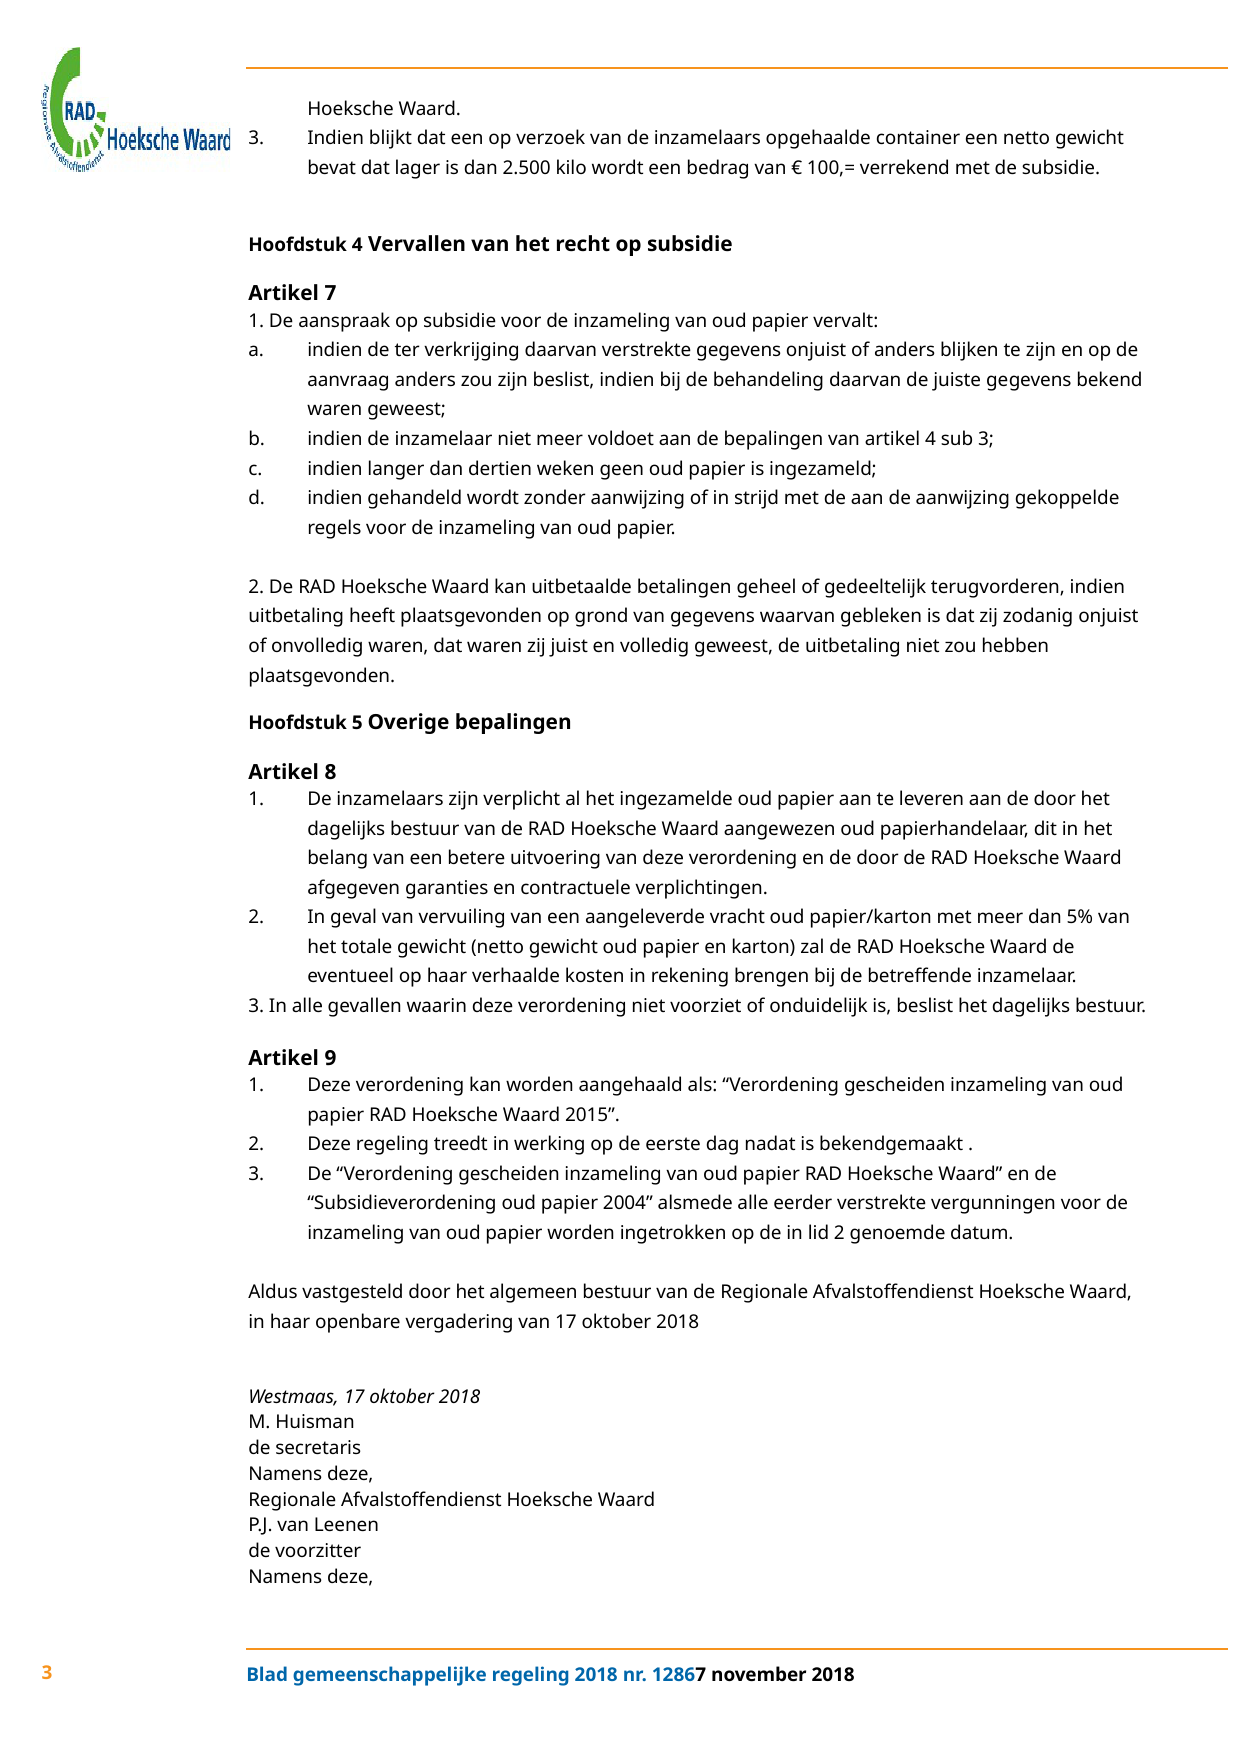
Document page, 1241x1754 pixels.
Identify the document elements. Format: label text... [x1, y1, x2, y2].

text Regionale Afvalstoffendienst Hoeksche Waard [248, 1486, 1152, 1512]
list In geval van vervuiling van een aangeleverde vracht oud papier/karton met meer dan 5% van het totale gewicht (netto gewicht oud papier en karton) zal de RAD Hoeksche Waard de eventueel op haar verhaalde kosten in rekening brengen bij de betreffende inzamelaar. [248, 903, 1152, 988]
picture [41, 47, 231, 172]
text Aldus vastgesteld door het algemeen bestuur van de Regionale Afvalstoffendienst Hoeksche Waard, in haar openbare vergadering van 17 oktober 2018 [248, 1278, 1152, 1333]
list Deze verordening kan worden aangehaald als: “Verordening gescheiden inzameling van oud papier RAD Hoeksche Waard 2015”. [248, 1071, 1152, 1126]
list indien gehandeld wordt zonder aanwijzing of in strijd met de aan de aanwijzing gekoppelde regels voor de inzameling van oud papier. [248, 484, 1152, 540]
text Artikel 9 [248, 1043, 1152, 1071]
text Westmaas, 17 oktober 2018 [248, 1383, 1152, 1409]
text 3. In alle gevallen waarin deze verordening niet voorziet of ondui­delijk is, beslist het dagelijks bestuur. [248, 992, 1152, 1018]
list De “Verordening gescheiden inzameling van oud papier RAD Hoeksche Waard” en de “Subsidieverordening oud papier 2004” alsmede alle eerder verstrekte vergunningen voor de inzameling van oud papier worden ingetrokken op de in lid 2 genoemde datum. [248, 1160, 1152, 1245]
text 1. De aanspraak op subsidie voor de inzameling van oud papier vervalt: [248, 307, 1152, 333]
text Artikel 7 [248, 278, 1152, 307]
list indien de inzamelaar niet meer voldoet aan de bepalingen van artikel 4 sub 3; [248, 425, 1152, 451]
list Indien blijkt dat een op verzoek van de inzamelaars opgehaalde container een netto gewicht bevat dat lager is dan 2.500 kilo wordt een bedrag van € 100,= verrekend met de subsidie. [248, 124, 1152, 180]
text P.J. van Leenen [248, 1512, 1152, 1537]
text Artikel 8 [248, 757, 1152, 785]
list indien de ter verkrijging daarvan verstrekte gegevens onjuist of anders blijken te zijn en op de aanvraag anders zou zijn beslist, indien bij de behandeling daarvan de juiste ge­gevens bekend waren geweest; [248, 336, 1152, 421]
text Hoofdstuk 5 Overige bepalingen [248, 707, 1152, 736]
text 2. De RAD Hoeksche Waard kan uitbetaalde betalingen geheel of gedeeltelijk terugvorderen, indien uitbetaling heeft plaats­gevonden op grond van gegevens waarvan gebleken is dat zij zodanig onjuist of onvolledig waren, dat waren zij juist en volledig geweest, de uitbetaling niet zou hebben plaatsgevonden. [248, 573, 1152, 688]
list De inzamelaars zijn verplicht al het ingezamelde oud papier aan te leveren aan de door het dagelijks bestuur van de RAD Hoeksche Waard aange­wezen oud papierhandelaar, dit in het belang van een betere uitvoering van deze verordening en de door de RAD Hoeksche Waard afgegeven garanties en contractuele verplichtingen. [248, 785, 1152, 900]
list Hoeksche Waard. [248, 95, 1152, 121]
list Deze regeling treedt in werking op de eerste dag nadat is bekendgemaakt . [248, 1130, 1152, 1156]
text de voorzitter [248, 1537, 1152, 1563]
text M. Huisman [248, 1409, 1152, 1434]
text Namens deze, [248, 1460, 1152, 1486]
text de secretaris [248, 1434, 1152, 1460]
text Hoofdstuk 4 Vervallen van het recht op subsidie [248, 229, 1152, 258]
text Namens deze, [248, 1563, 1152, 1589]
list indien langer dan dertien weken geen oud papier is ingezameld; [248, 455, 1152, 481]
